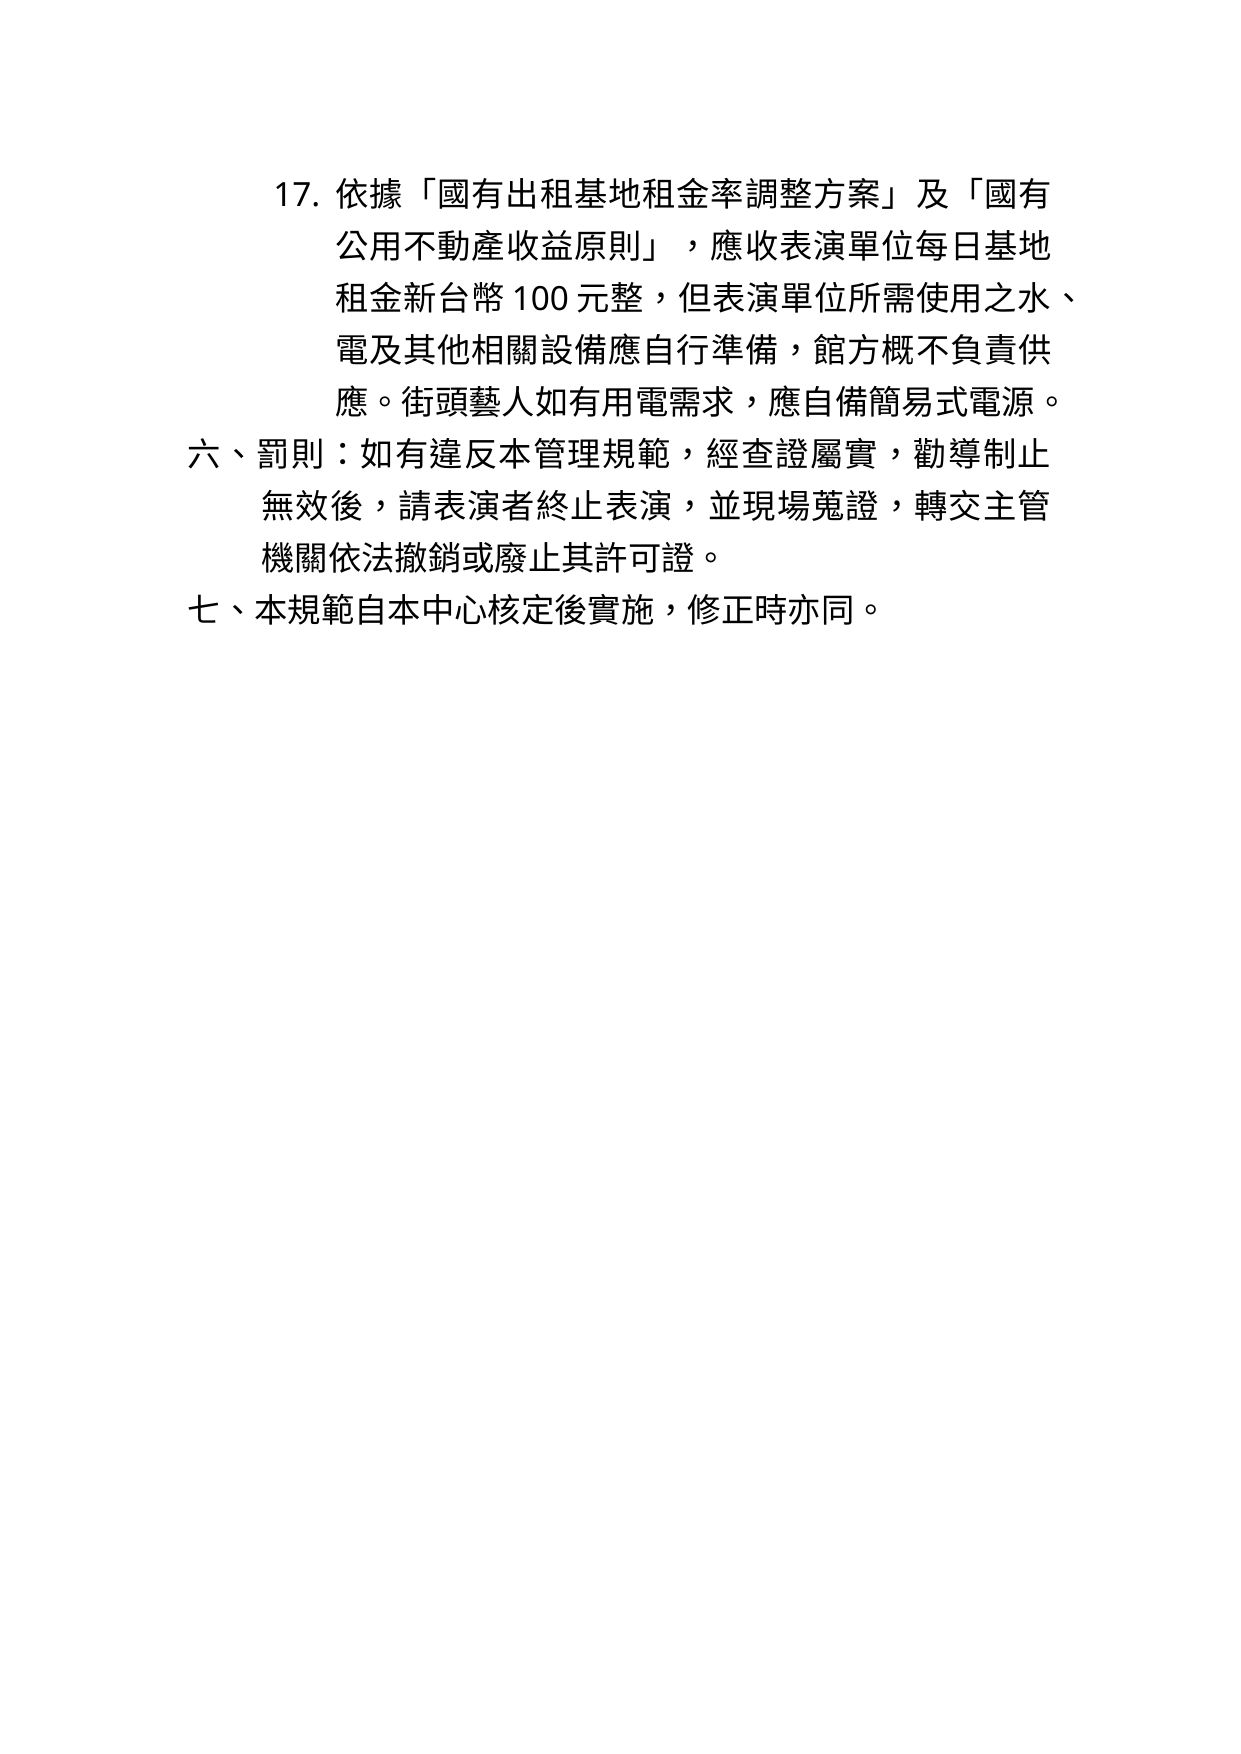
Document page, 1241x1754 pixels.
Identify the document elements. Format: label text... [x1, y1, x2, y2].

list 依據「國有出租基地租金率調整方案」及「國有公用不動產收益原則」，應收表演單位每日基地租金新台幣100元整，但表演單位所需使用之水、電及其他相關設備應自行準備，館方概不負責供應。街頭藝人如有用電需求，應自備簡易式電源。 [320, 164, 1053, 425]
text 七、本規範自本中心核定後實施，修正時亦同。 [187, 581, 1053, 633]
text 六、罰則：如有違反本管理規範，經查證屬實，勸導制止無效後，請表演者終止表演，並現場蒐證，轉交主管機關依法撤銷或廢止其許可證。 [187, 425, 1053, 581]
